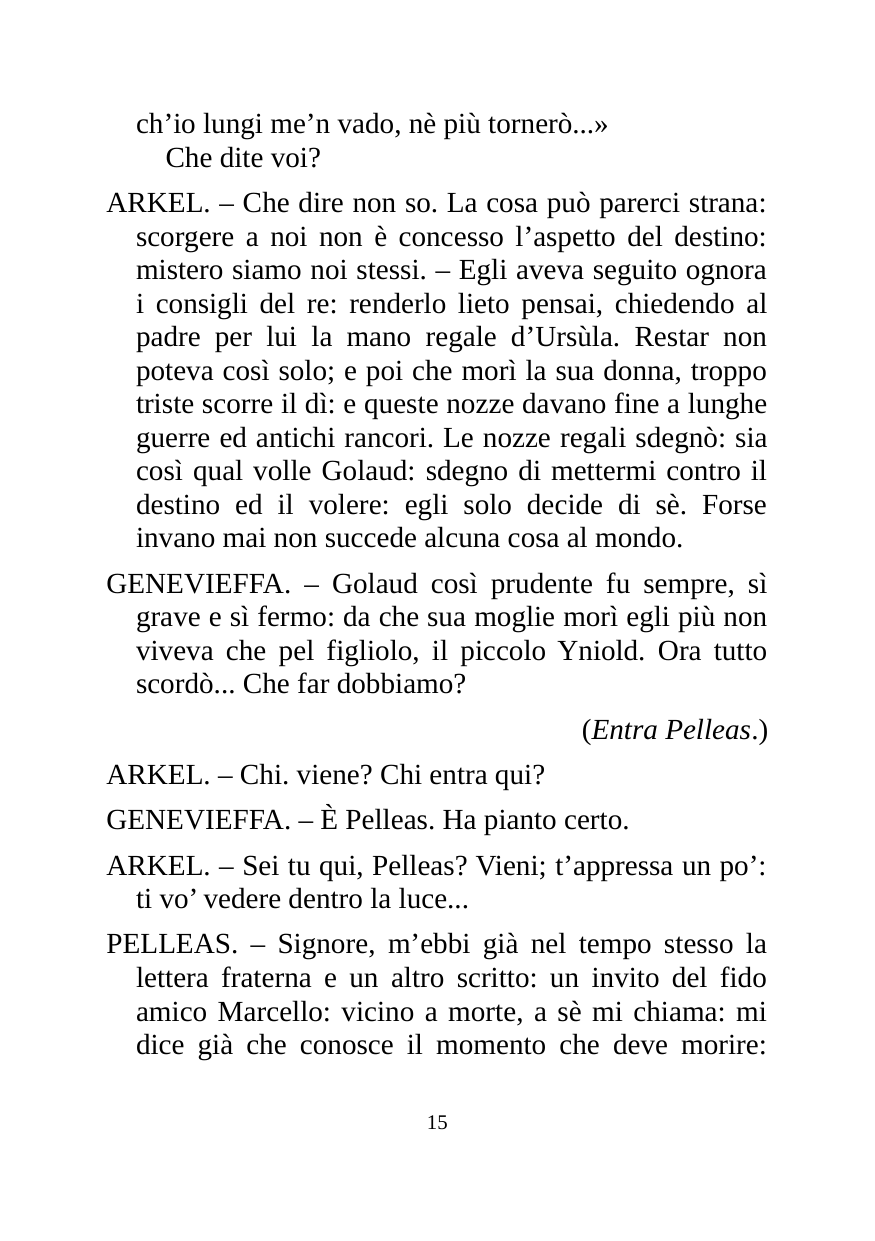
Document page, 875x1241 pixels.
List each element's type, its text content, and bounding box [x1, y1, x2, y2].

text (Entra Pelleas.) [106, 712, 768, 745]
text ARKEL. – Sei tu qui, Pelleas? Vieni; t’appressa un po’: ti vo’ vedere dentro la luce... [106, 848, 768, 915]
text Che dite voi? [106, 140, 768, 173]
text ARKEL. – Che dire non so. La cosa può parerci strana: scorgere a noi non è concesso l’aspetto del destino: mistero siamo noi stessi. – Egli aveva seguito ognora i consigli del re: renderlo lieto pensai, chiedendo al padre per lui la mano regale d’Ursùla. Restar non poteva così solo; e poi che morì la sua donna, troppo triste scorre il dì: e queste nozze davano fine a lunghe guerre ed antichi rancori. Le nozze regali sdegnò: sia così qual volle Golaud: sdegno di mettermi contro il destino ed il volere: egli solo decide di sè. Forse invano mai non succede alcuna cosa al mondo. [106, 185, 768, 554]
text GENEVIEFFA. – È Pelleas. Ha pianto certo. [106, 802, 768, 836]
text PELLEAS. – Signore, m’ebbi già nel tempo stesso la lettera fraterna e un altro scritto: un invito del fido amico Marcello: vicino a morte, a sè mi chiama: mi dice già che conosce il momento che deve morire: [106, 927, 768, 1061]
text ARKEL. – Chi. viene? Chi entra qui? [106, 757, 768, 791]
text ch’io lungi me’n vado, nè più tornerò...» [106, 106, 768, 140]
text GENEVIEFFA. – Golaud così prudente fu sempre, sì grave e sì fermo: da che sua moglie morì egli più non viveva che pel figliolo, il piccolo Yniold. Ora tutto scordò... Che far dobbiamo? [106, 566, 768, 700]
